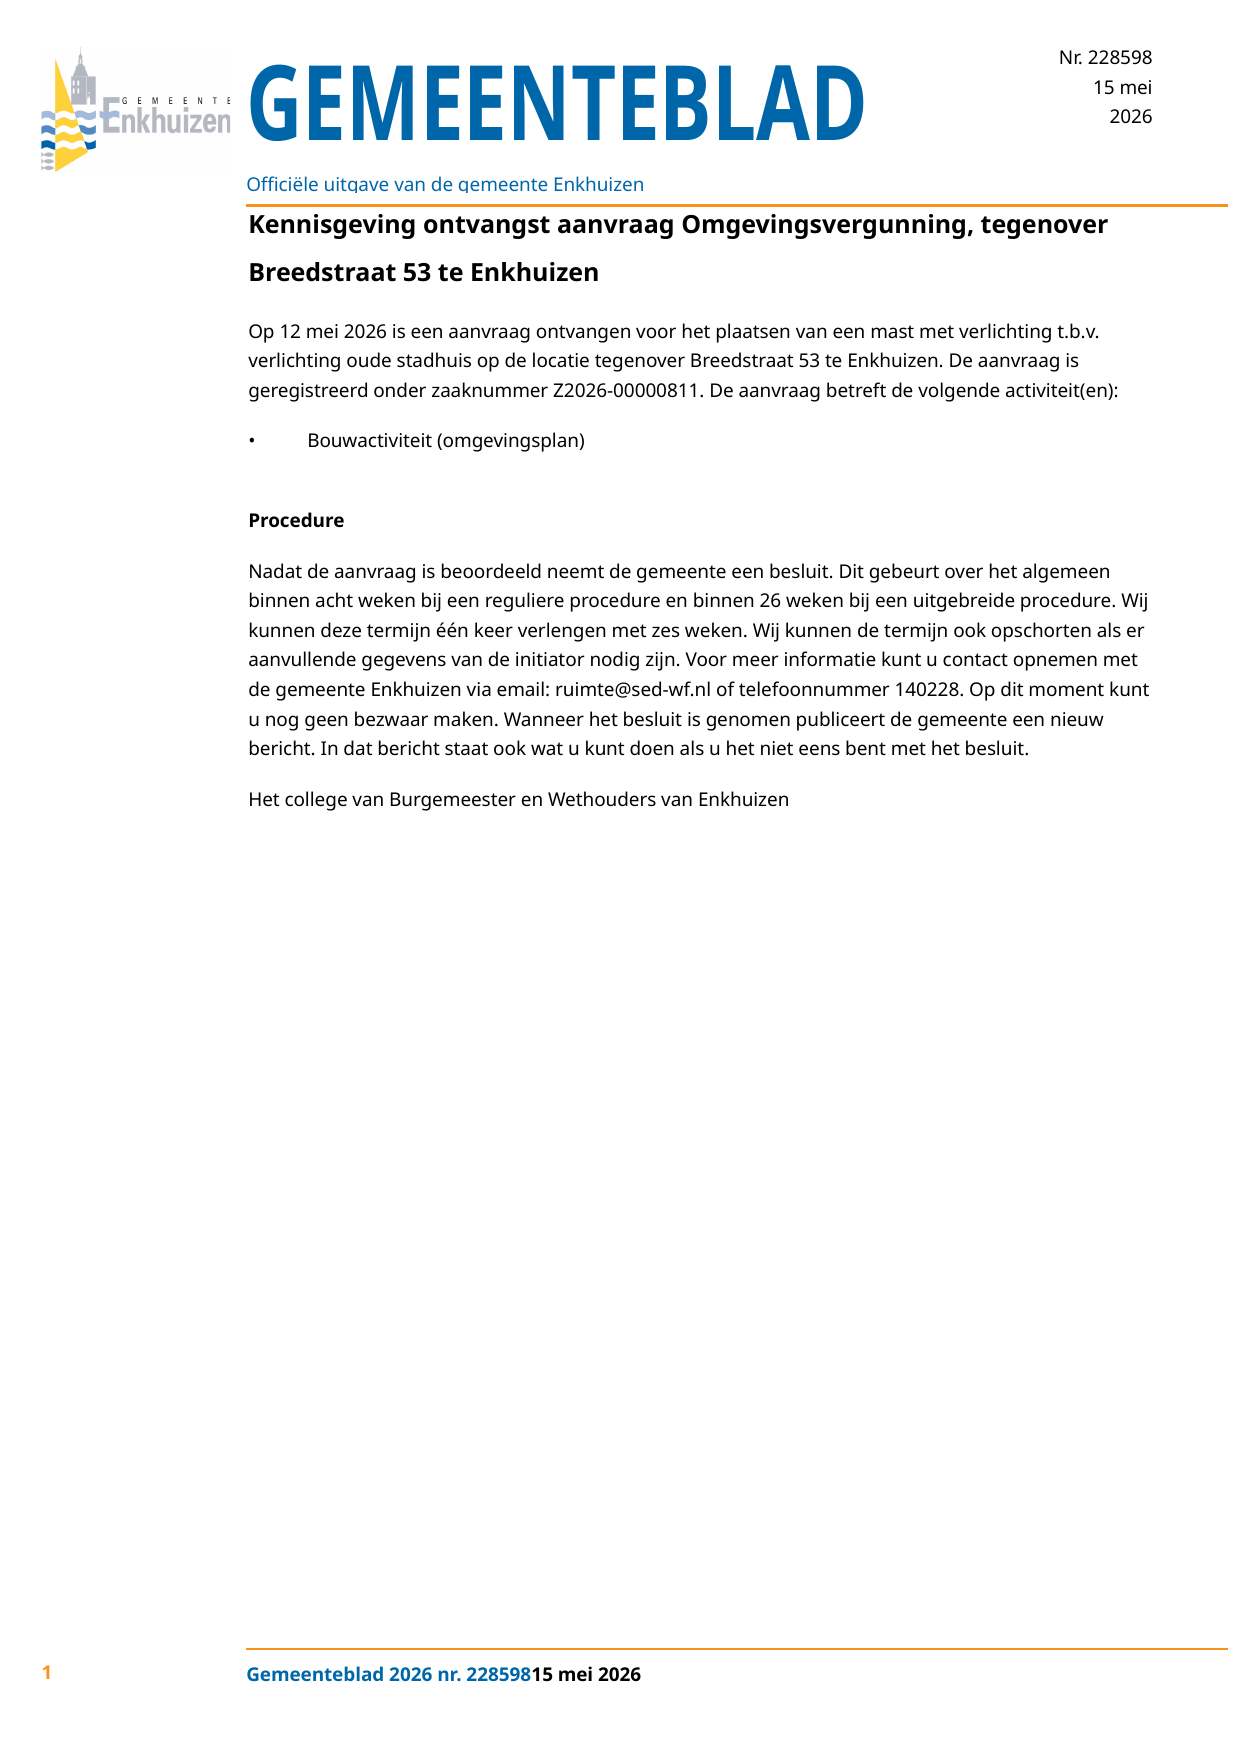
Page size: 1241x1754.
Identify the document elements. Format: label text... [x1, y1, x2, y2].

list Bouwactiviteit (omgevingsplan) [248, 427, 1152, 453]
text Het college van Burgemeester en Wethouders van Enkhuizen [248, 786, 1152, 812]
text Procedure [248, 507, 1152, 533]
text Op 12 mei 2026 is een aanvraag ontvangen voor het plaatsen van een mast met verlichting t.b.v. verlichting oude stadhuis op de locatie tegenover Breedstraat 53 te Enkhuizen. De aanvraag is geregistreerd onder zaaknummer Z2026-00000811. De aanvraag betreft de volgende activiteit(en): [248, 318, 1152, 403]
text Nadat de aanvraag is beoordeeld neemt de gemeente een besluit. Dit gebeurt over het algemeen binnen acht weken bij een reguliere procedure en binnen 26 weken bij een uitgebreide procedure. Wij kunnen deze termijn één keer verlengen met zes weken. Wij kunnen de termijn ook opschorten als er aanvullende gegevens van de initiator nodig zijn. Voor meer informatie kunt u contact opnemen met de gemeente Enkhuizen via email: ruimte@sed-wf.nl of telefoonnummer 140228. Op dit moment kunt u nog geen bezwaar maken. Wanneer het besluit is genomen publiceert de gemeente een nieuw bericht. In dat bericht staat ook wat u kunt doen als u het niet eens bent met het besluit. [248, 558, 1152, 761]
picture [41, 47, 231, 172]
text Kennisgeving ontvangst aanvraag Omgevingsvergunning, tegenover Breedstraat 53 te Enkhuizen [248, 207, 1152, 288]
